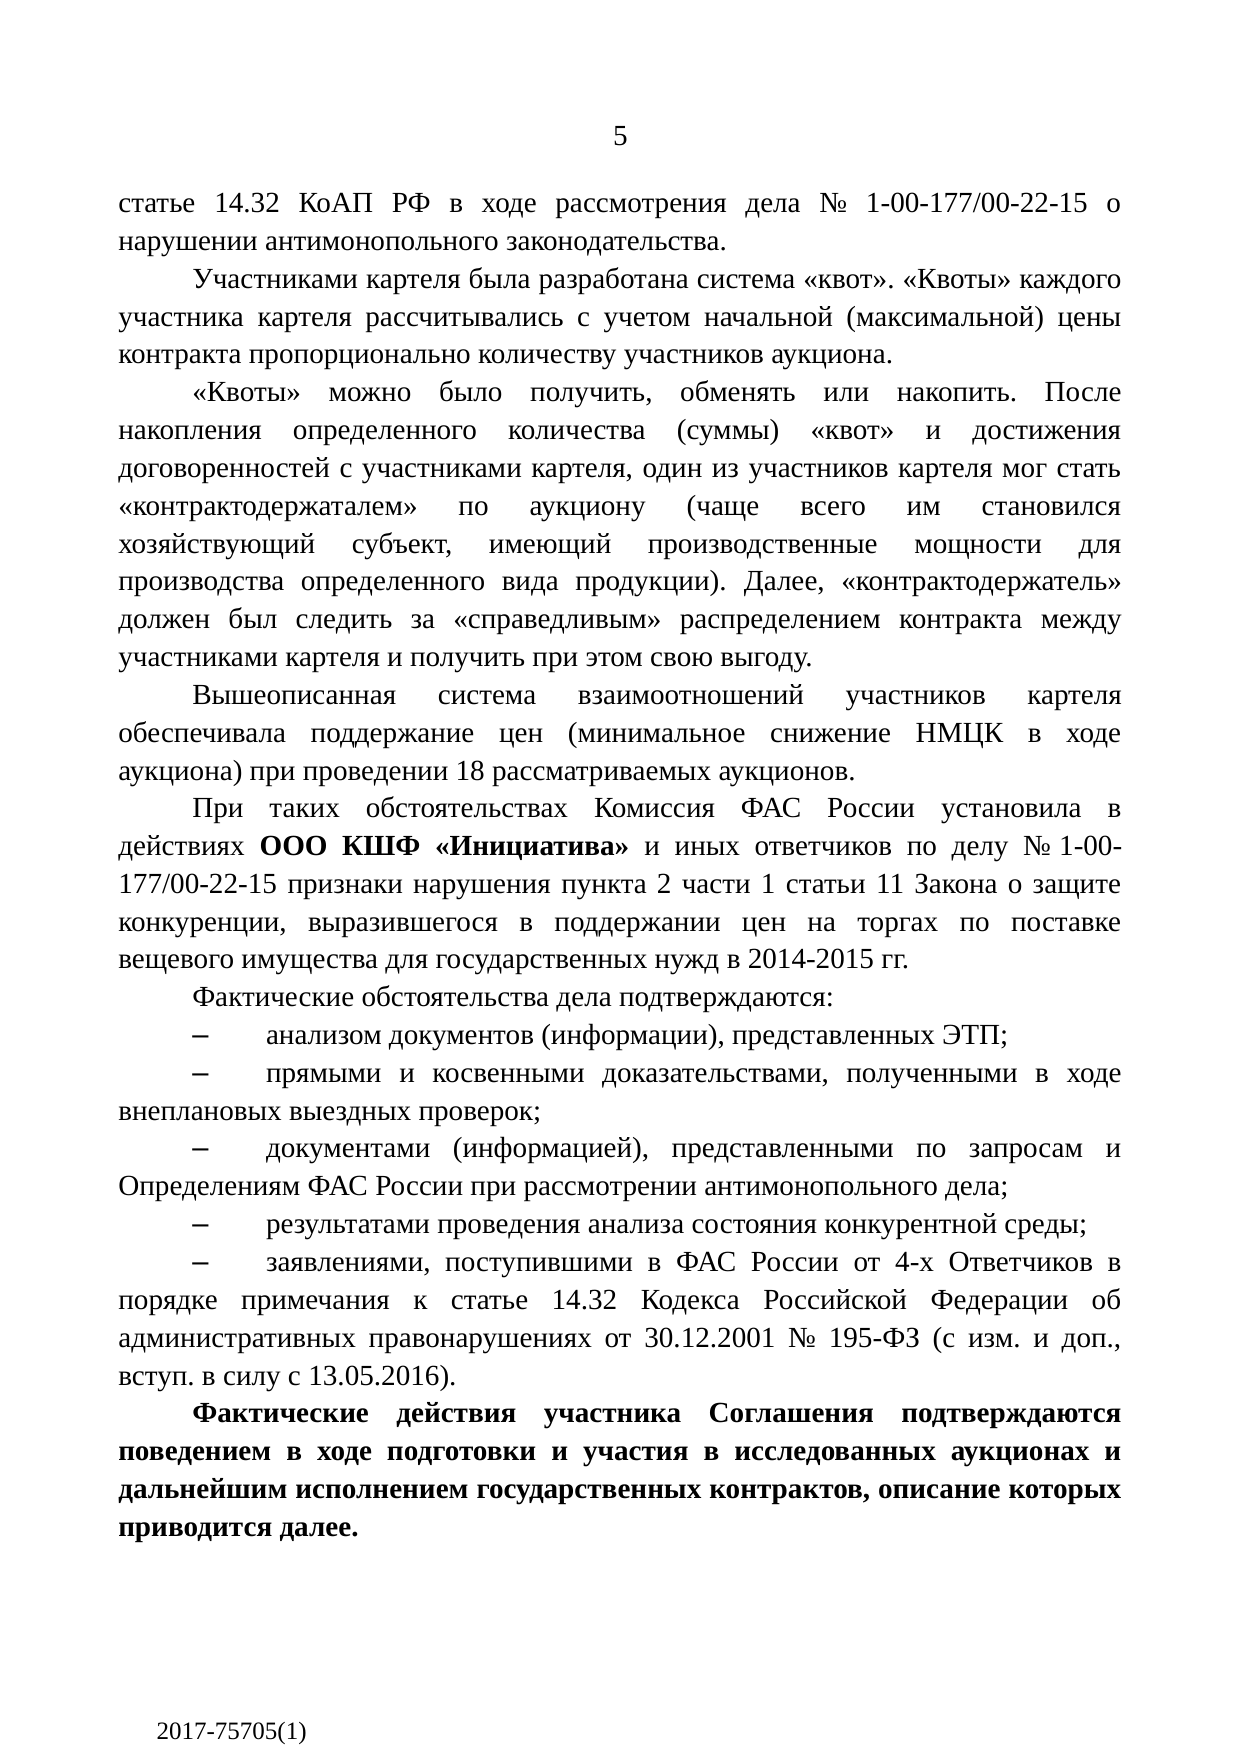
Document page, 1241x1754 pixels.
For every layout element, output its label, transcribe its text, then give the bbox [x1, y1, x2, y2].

text При таких обстоятельствах Комиссия ФАС России установила в действиях ООО КШФ «Инициатива» и иных ответчиков по делу № 1-00-177/00-22-15 признаки нарушения пункта 2 части 1 статьи 11 Закона о защите конкуренции, выразившегося в поддержании цен на торгах по поставке вещевого имущества для государственных нужд в 2014-2015 гг. [118, 786, 1122, 975]
list документами (информацией), представленными по запросам и Определениям ФАС России при рассмотрении антимонопольного дела; [118, 1126, 1122, 1202]
text статье 14.32 КоАП РФ в ходе рассмотрения дела № 1-00-177/00-22-15 о нарушении антимонопольного законодательства. [118, 181, 1122, 257]
text «Квоты» можно было получить, обменять или накопить. После накопления определенного количества (суммы) «квот» и достижения договоренностей с участниками картеля, один из участников картеля мог стать «контрактодержаталем» по аукциону (чаще всего им становился хозяйствующий субъект, имеющий производственные мощности для производства определенного вида продукции). Далее, «контрактодержатель» должен был следить за «справедливым» распределением контракта между участниками картеля и получить при этом свою выгоду. [118, 370, 1122, 673]
list заявлениями, поступившими в ФАС России от 4-х Ответчиков в порядке примечания к статье 14.32 Кодекса Российской Федерации об административных правонарушениях от 30.12.2001 № 195-ФЗ (с изм. и доп., вступ. в силу с 13.05.2016). [118, 1240, 1122, 1391]
text Вышеописанная система взаимоотношений участников картеля обеспечивала поддержание цен (минимальное снижение НМЦК в ходе аукциона) при проведении 18 рассматриваемых аукционов. [118, 673, 1122, 786]
text Участниками картеля была разработана система «квот». «Квоты» каждого участника картеля рассчитывались с учетом начальной (максимальной) цены контракта пропорционально количеству участников аукциона. [118, 257, 1122, 370]
list прямыми и косвенными доказательствами, полученными в ходе внеплановых выездных проверок; [118, 1051, 1122, 1126]
list результатами проведения анализа состояния конкурентной среды; [118, 1202, 1122, 1240]
list анализом документов (информации), представленных ЭТП; [118, 1013, 1122, 1051]
text Фактические обстоятельства дела подтверждаются: [118, 975, 1122, 1013]
text Фактические действия участника Соглашения подтверждаются поведением в ходе подготовки и участия в исследованных аукционах и дальнейшим исполнением государственных контрактов, описание которых приводится далее. [118, 1391, 1122, 1542]
